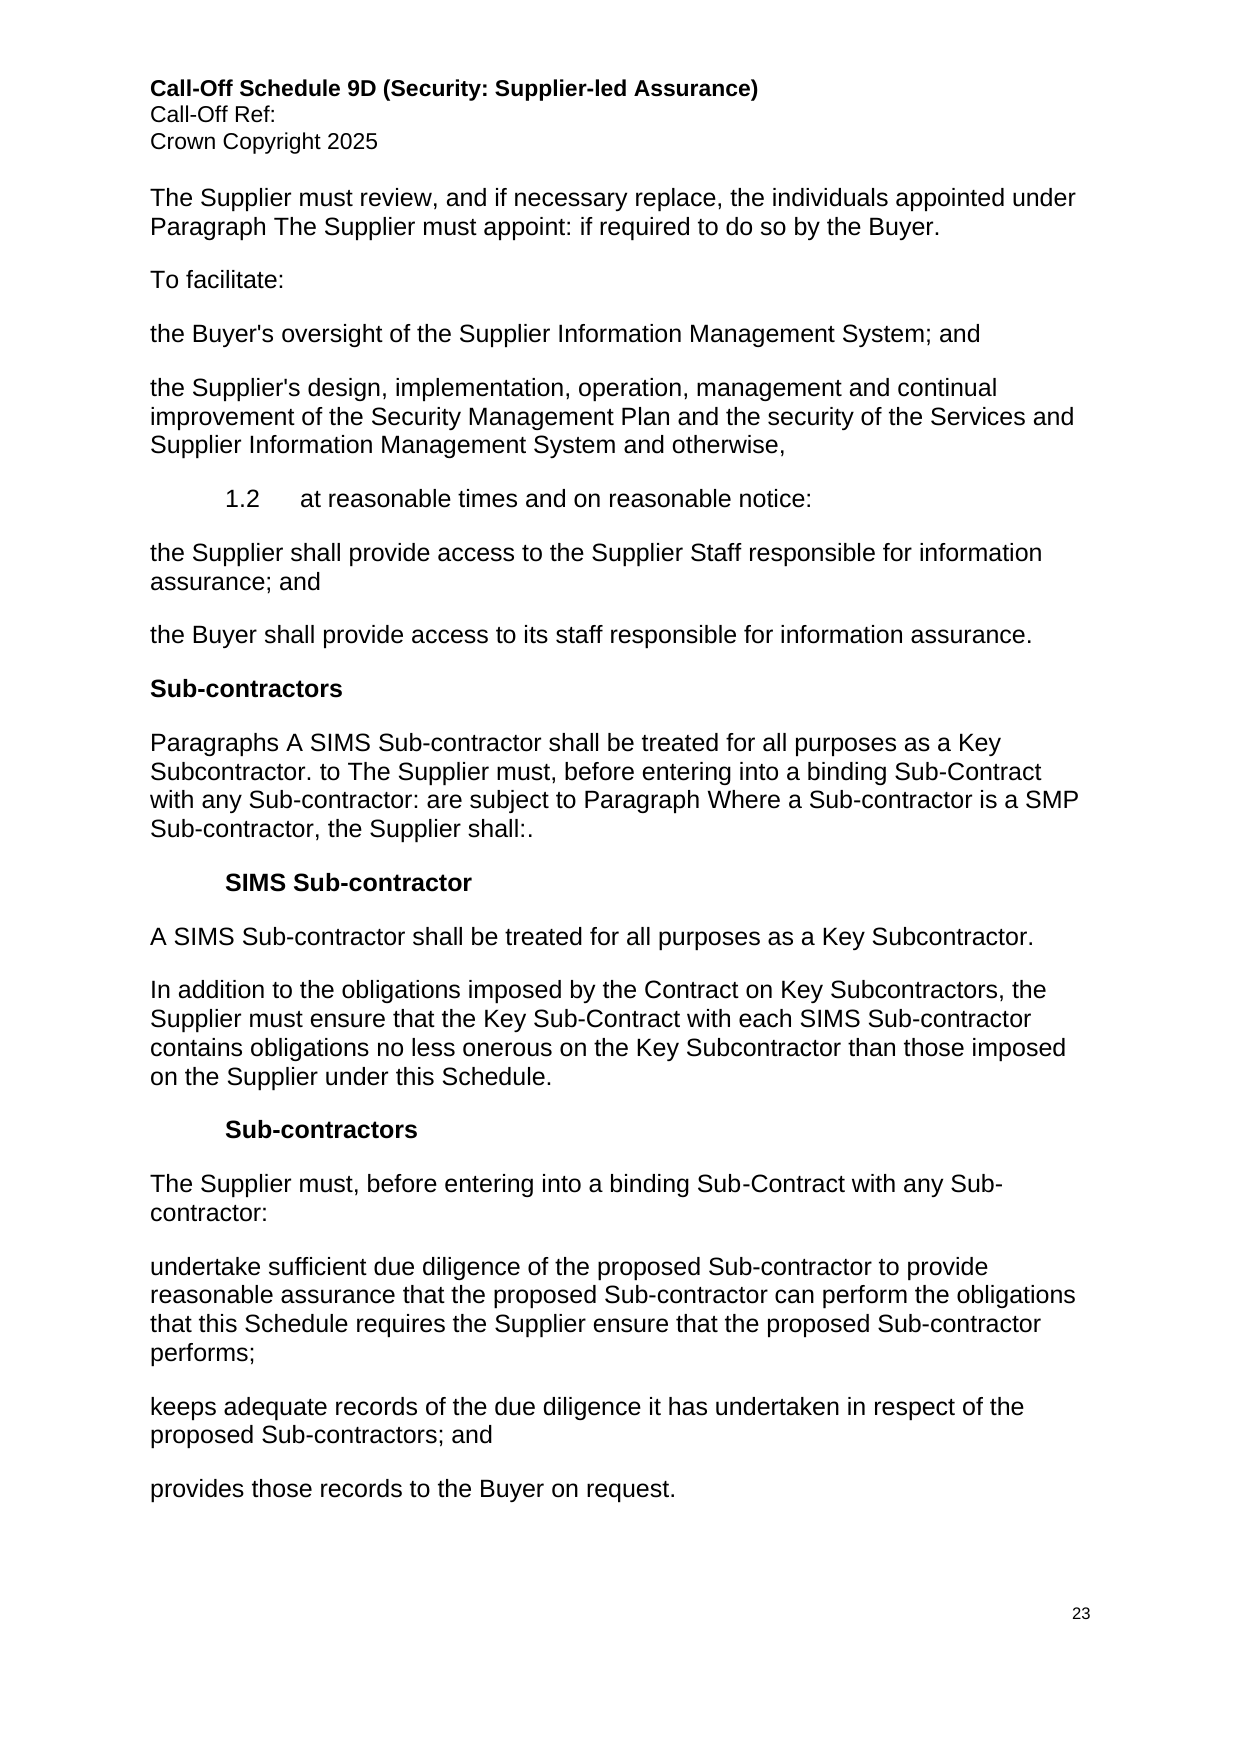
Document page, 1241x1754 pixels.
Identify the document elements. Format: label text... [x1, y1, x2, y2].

subtitle Sub-contractors [225, 1115, 1090, 1144]
subtitle at reasonable times and on reasonable notice: [225, 484, 1090, 513]
subtitle the Buyer shall provide access to its staff responsible for information assurance. [150, 620, 1090, 649]
subtitle A SIMS Sub-contractor shall be treated for all purposes as a Key Subcontractor. [150, 922, 1090, 950]
subtitle The Supplier must, before entering into a binding Sub‑Contract with any Sub-contractor: [150, 1169, 1090, 1227]
subtitle In addition to the obligations imposed by the Contract on Key Subcontractors, the Supplier must ensure that the Key Sub-Contract with each SIMS Sub-contractor contains obligations no less onerous on the Key Subcontractor than those imposed on the Supplier under this Schedule. [150, 975, 1090, 1090]
subtitle Sub-contractors [150, 674, 1090, 703]
subtitle provides those records to the Buyer on request. [150, 1474, 1090, 1503]
subtitle SIMS Sub-contractor [225, 868, 1090, 897]
subtitle keeps adequate records of the due diligence it has undertaken in respect of the proposed Sub-contractors; and [150, 1392, 1090, 1449]
subtitle the Buyer's oversight of the Supplier Information Management System; and [150, 319, 1090, 348]
subtitle The Supplier must review, and if necessary replace, the individuals appointed under Paragraph 9.2 if required to do so by the Buyer. [150, 183, 1090, 240]
subtitle the Supplier's design, implementation, operation, management and continual improvement of the Security Management Plan and the security of the Services and Supplier Information Management System and otherwise, [150, 373, 1090, 459]
subtitle undertake sufficient due diligence of the proposed Sub-contractor to provide reasonable assurance that the proposed Sub-contractor can perform the obligations that this Schedule requires the Supplier ensure that the proposed Sub-contractor performs; [150, 1252, 1090, 1367]
subtitle the Supplier shall provide access to the Supplier Staff responsible for information assurance; and [150, 538, 1090, 595]
subtitle Paragraphs 10.2 to 10.4 are subject to Paragraph 5.4. [150, 728, 1090, 843]
subtitle To facilitate: [150, 265, 1090, 294]
